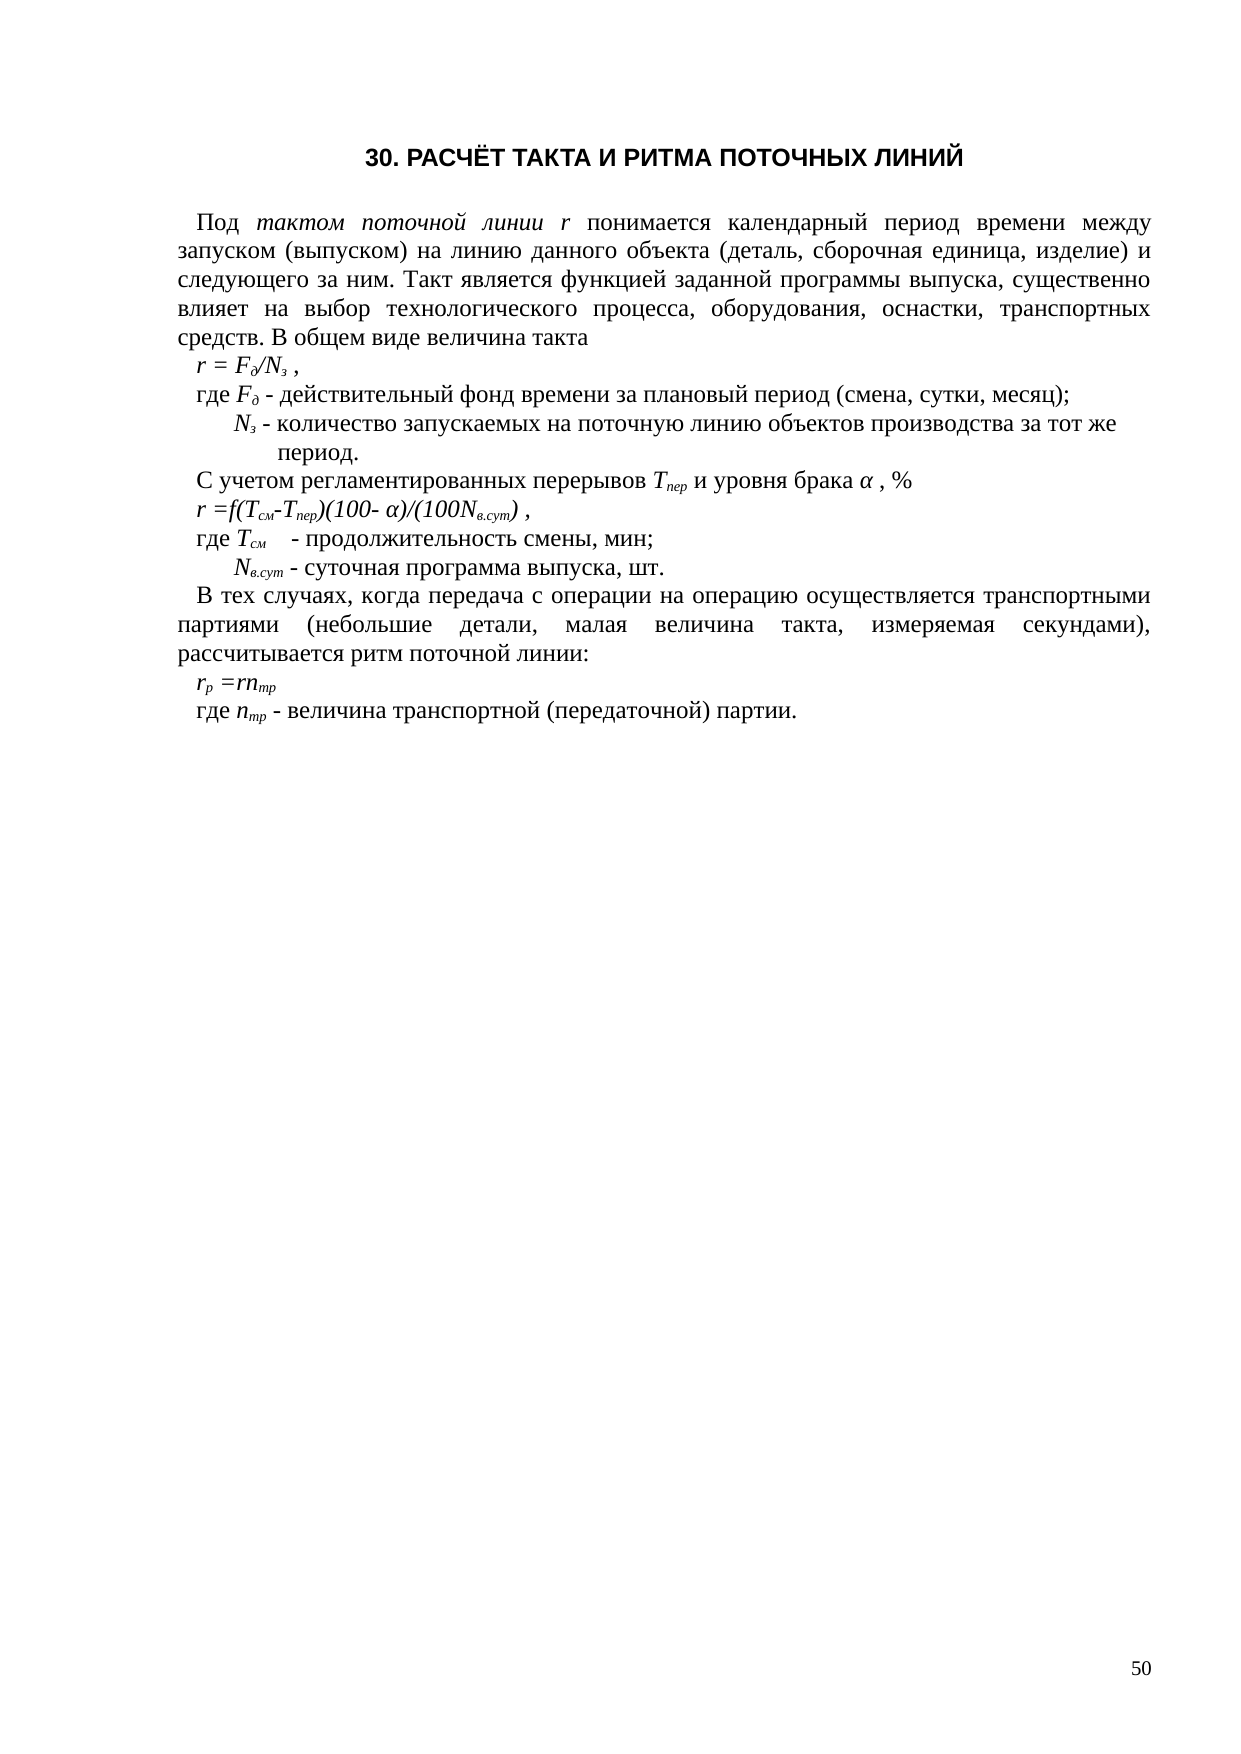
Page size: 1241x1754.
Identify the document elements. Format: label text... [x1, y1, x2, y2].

text С учетом регламентированных перерывов Тпер и уровня брака α , % [177, 466, 1152, 494]
text период. [177, 437, 1152, 466]
text где Fд - действительный фонд времени за плановый период (смена, сутки, месяц); [177, 379, 1152, 408]
text Nз - количество запускаемых на поточную линию объектов производства за тот же [177, 408, 1152, 437]
text Под тактом поточной линии r понимается календарный период времени между запуском (выпуском) на линию данного объекта (деталь, сборочная единица, изделие) и следующего за ним. Такт является функцией заданной программы выпуска, существенно влияет на выбор технологического процесса, оборудования, оснастки, транспортных средств. В общем виде величина такта [177, 207, 1152, 351]
text где Tсм - продолжительность смены, мин; [177, 523, 1152, 552]
text r = Fд/Nз , [177, 351, 1152, 379]
text где nтр - величина транспортной (передаточной) партии. [177, 696, 1152, 724]
text В тех случаях, когда передача с операции на операцию осуществляется транспортными партиями (небольшие детали, малая величина такта, измеряемая секундами), рассчитывается ритм поточной линии: [177, 581, 1152, 667]
text rp =rnтр [177, 667, 1152, 696]
text Nв.сут - суточная программа выпуска, шт. [177, 552, 1152, 581]
subtitle 30. РАСЧЁТ ТАКТА И РИТМА ПОТОЧНЫХ ЛИНИЙ [177, 143, 1152, 172]
text r =f(Tсм-Tпер)(100- α)/(100Nв.сут) , [177, 494, 1152, 523]
